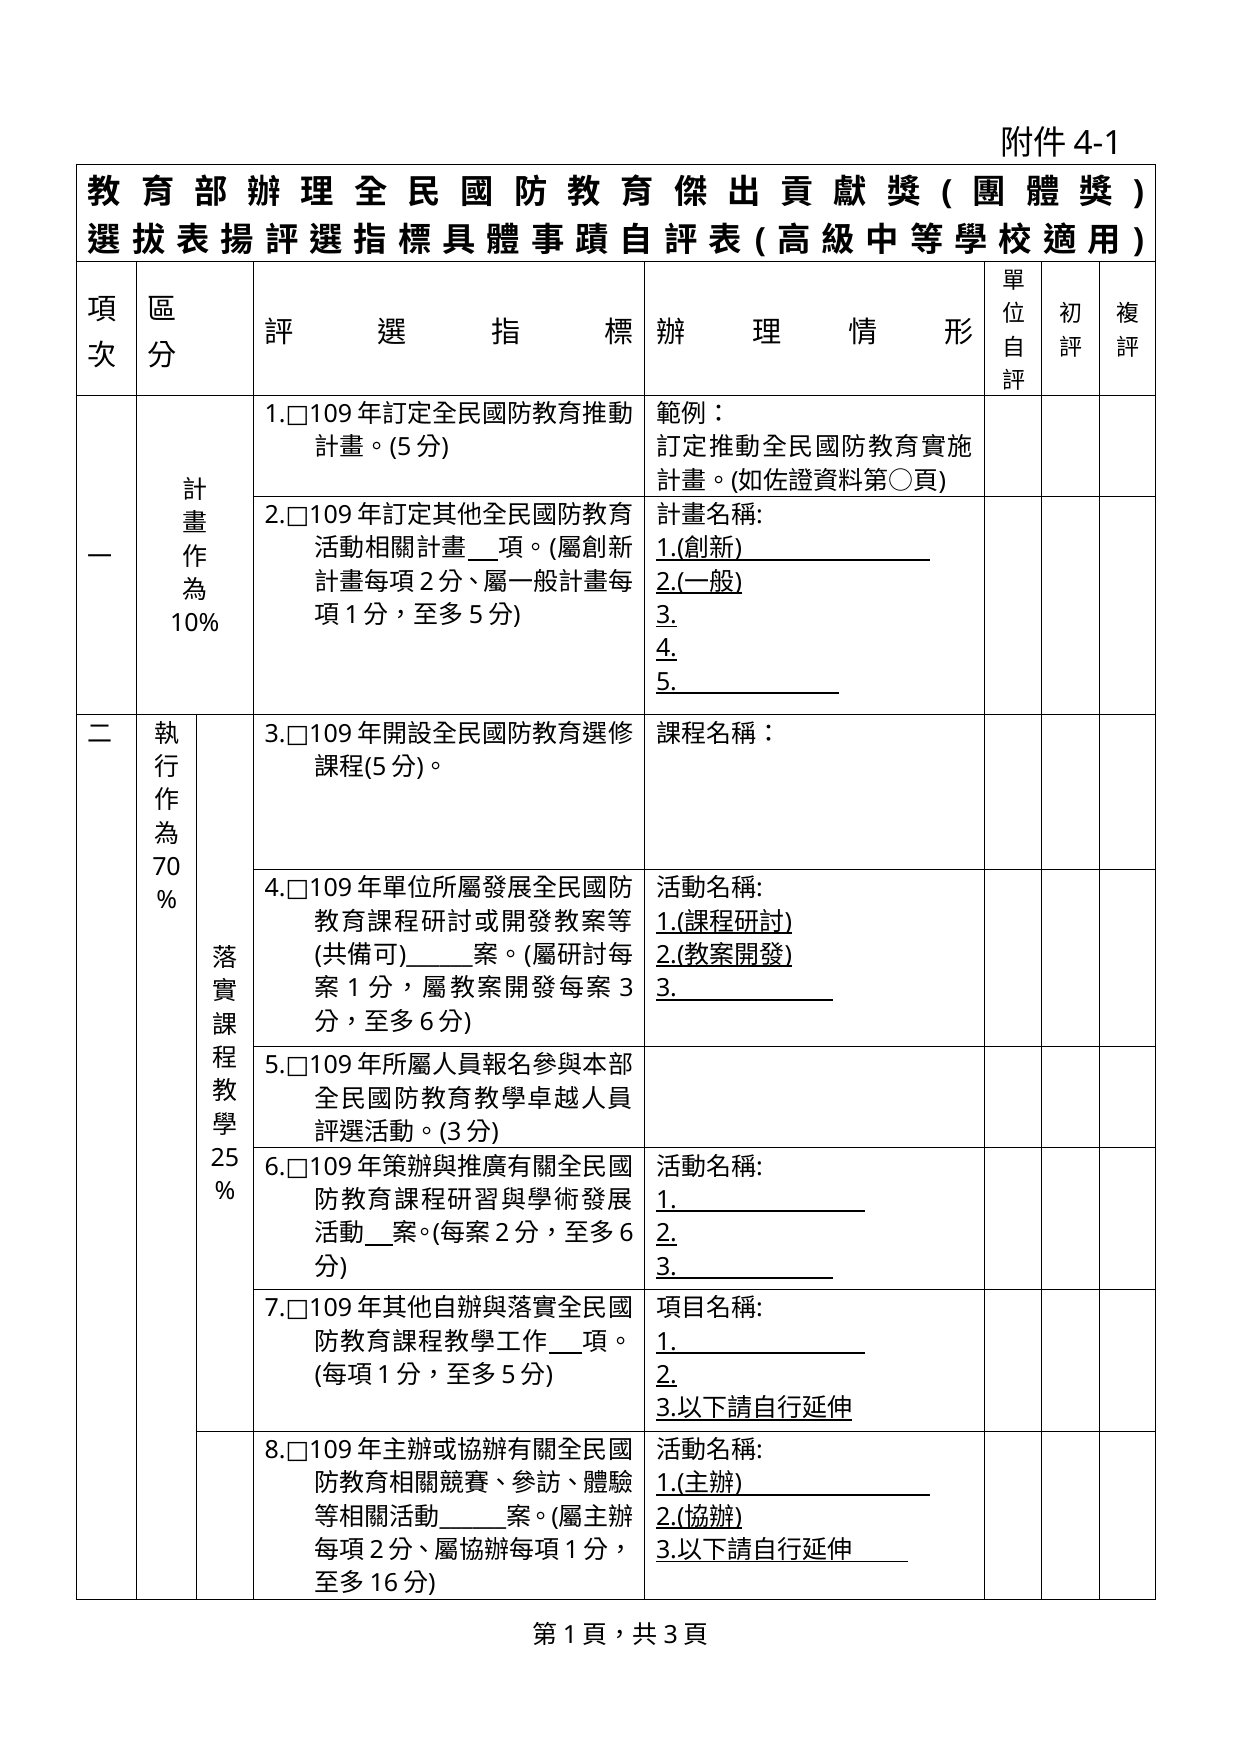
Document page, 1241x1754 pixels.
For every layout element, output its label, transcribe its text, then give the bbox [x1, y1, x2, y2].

table_cell [985, 396, 1041, 496]
table_cell [1100, 396, 1155, 496]
table_cell [1100, 1047, 1155, 1147]
table_cell 一 [77, 396, 136, 714]
table_cell □109年開設全民國防教育選修課程(5分)。 [254, 715, 644, 869]
table_cell 課程名稱： [645, 715, 984, 869]
table_cell □109年其他自辦與落實全民國防教育課程教學工作 項。(每項1分，至多5分) [254, 1290, 644, 1431]
table_cell 範例： 訂定推動全民國防教育實施計畫。(如佐證資料第○頁) [645, 396, 984, 496]
table_cell □109年策辦與推廣有關全民國防教育課程研習與學術發展活動 案。(每案2分，至多6分) [254, 1148, 644, 1289]
table_cell [1042, 497, 1099, 714]
table_cell [985, 1290, 1041, 1431]
table_cell 落實課程教學25% [197, 715, 253, 1431]
table_cell 辦理情形 [645, 262, 984, 395]
table_cell [1100, 497, 1155, 714]
table_cell 計 畫 作 為 10% [137, 396, 253, 714]
table_cell 執行作為70% [137, 715, 196, 1598]
table_cell □109年單位所屬發展全民國防教育課程研討或開發教案等(共備可)______案。(屬研討每案1分，屬教案開發每案3分，至多6分) [254, 870, 644, 1046]
table_cell [197, 1432, 253, 1598]
table_cell □109年訂定其他全民國防教育活動相關計畫 項。(屬創新計畫每項2分、屬一般計畫每項1分，至多5分) [254, 497, 644, 714]
table_cell [985, 715, 1041, 869]
table_cell 二 [77, 715, 136, 1598]
table_cell [1042, 1432, 1099, 1598]
table_cell 項目名稱: 1. 2. 3.以下請自行延伸 [645, 1290, 984, 1431]
table_cell [1100, 1148, 1155, 1289]
table_cell 複評 [1100, 262, 1155, 395]
table_cell 項次 [77, 262, 136, 395]
table_cell 計畫名稱: 1.(創新) 2.(一般) 3. 4. 5. [645, 497, 984, 714]
table_cell [985, 497, 1041, 714]
table_cell [1042, 870, 1099, 1046]
table_header 教育部辦理全民國防教育傑出貢獻獎(團體獎) 選拔表揚評選指標具體事蹟自評表(高級中等學校適用) [77, 165, 1155, 261]
table_cell [1100, 870, 1155, 1046]
table_cell 區 分 [137, 262, 253, 395]
table_cell 活動名稱: 1.(主辦) 2.(協辦) 3.以下請自行延伸 [645, 1432, 984, 1598]
table_cell □109年所屬人員報名參與本部全民國防教育教學卓越人員評選活動。(3分) [254, 1047, 644, 1147]
table_cell [1042, 1290, 1099, 1431]
table_cell [1042, 1047, 1099, 1147]
table_cell [1042, 396, 1099, 496]
table_cell [1042, 715, 1099, 869]
table_cell [985, 1148, 1041, 1289]
table_cell □109年訂定全民國防教育推動計畫。(5分) [254, 396, 644, 496]
table_cell 評選指標 [254, 262, 644, 395]
table_cell [985, 1432, 1041, 1598]
table_cell [1100, 715, 1155, 869]
table_cell 活動名稱: 1. 2. 3. [645, 1148, 984, 1289]
table_cell [1100, 1290, 1155, 1431]
table_cell 單位自評 [985, 262, 1041, 395]
text 附件4-1 [118, 118, 1122, 164]
table_cell [645, 1047, 984, 1147]
table_cell [1042, 1148, 1099, 1289]
table_cell 初評 [1042, 262, 1099, 395]
table_cell □109年主辦或協辦有關全民國防教育相關競賽、參訪、體驗等相關活動______案。(屬主辦每項2分、屬協辦每項1分，至多16分) [254, 1432, 644, 1598]
table_cell [985, 870, 1041, 1046]
table_cell 活動名稱: 1.(課程研討) 2.(教案開發) 3. [645, 870, 984, 1046]
table_cell [1100, 1432, 1155, 1598]
table_cell [985, 1047, 1041, 1147]
